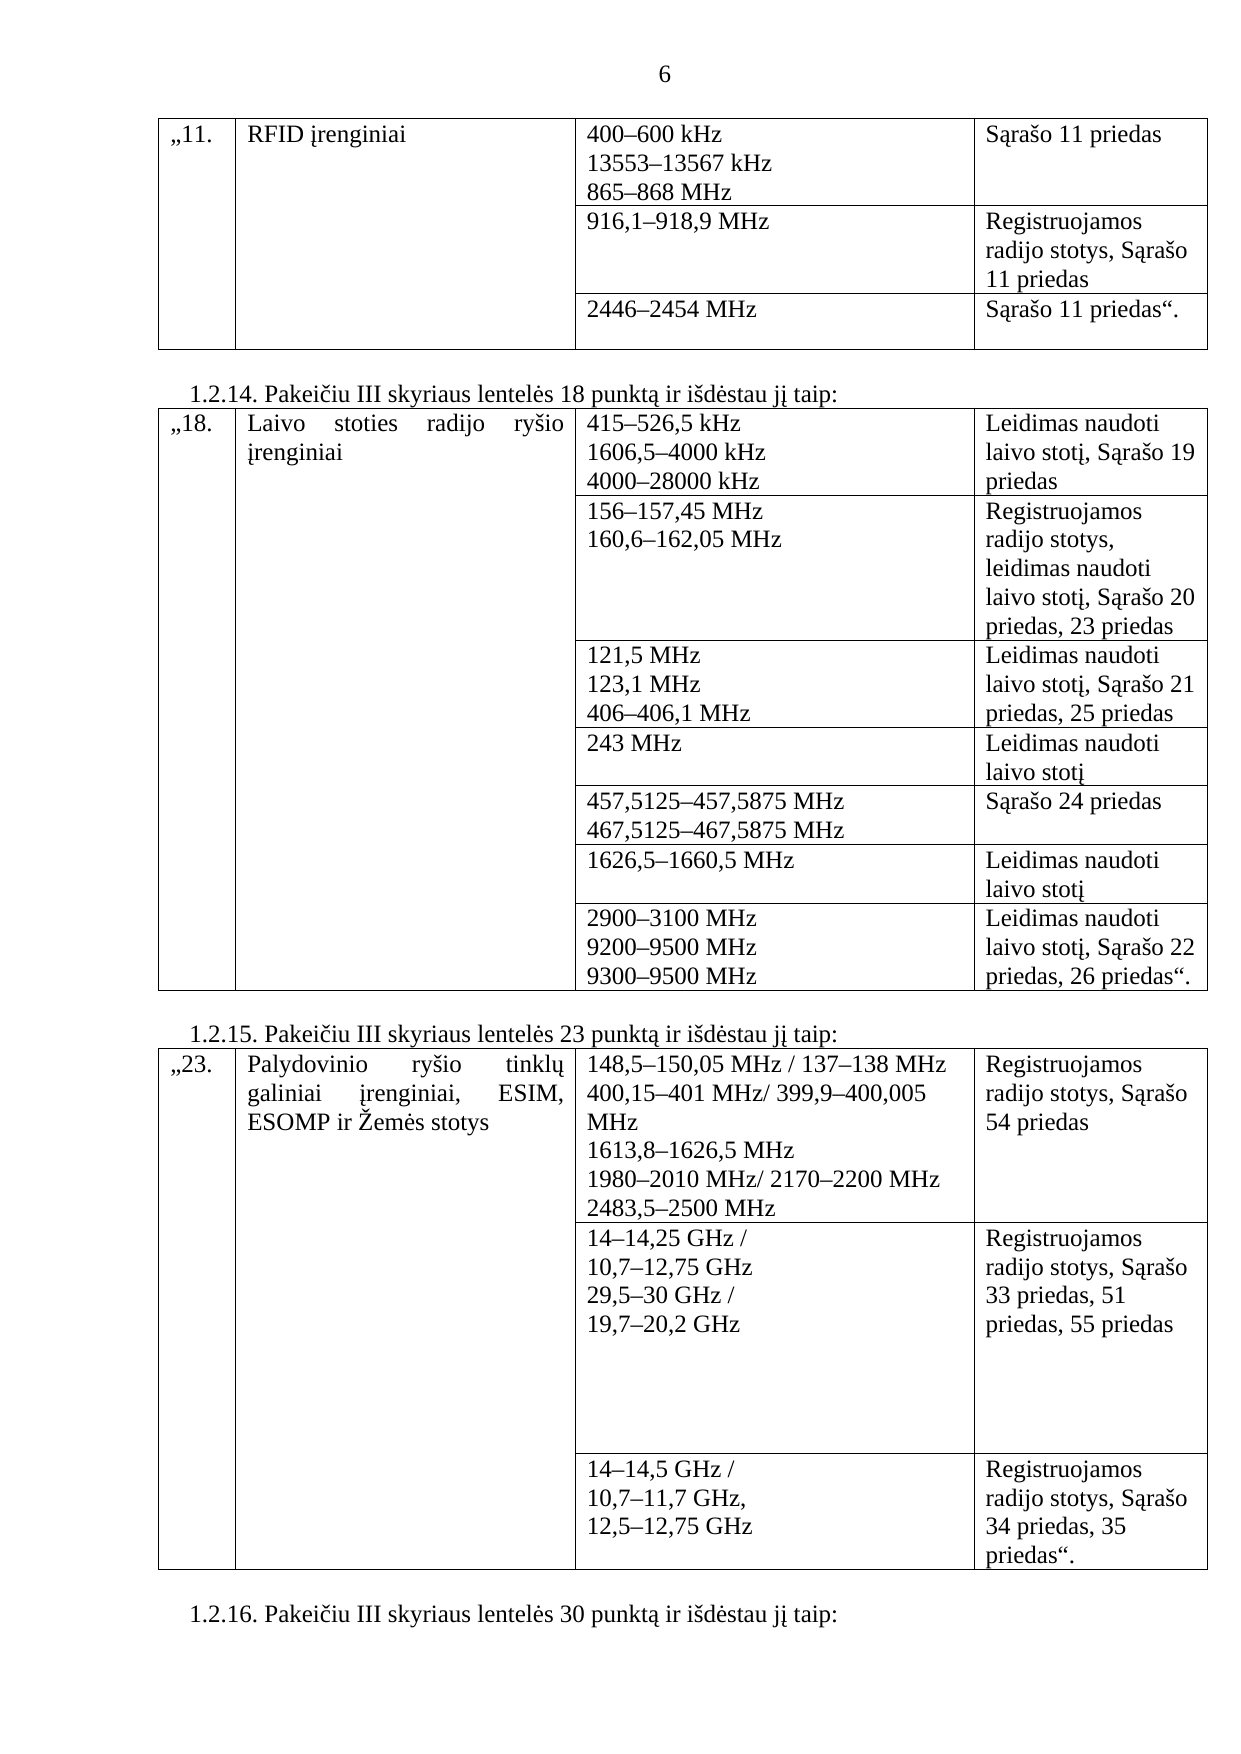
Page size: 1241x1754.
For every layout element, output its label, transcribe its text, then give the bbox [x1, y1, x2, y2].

table_header „11. [159, 119, 235, 349]
table_cell Leidimas naudoti laivo stotį [975, 728, 1207, 785]
text 1.2.16. Pakeičiu III skyriaus lentelės 30 punktą ir išdėstau jį taip: [148, 1599, 1181, 1627]
table_cell Registruojamos radijo stotys, Sąrašo 34 priedas, 35 priedas“. [975, 1454, 1207, 1569]
table_cell 156–157,45 MHz 160,6–162,05 MHz [576, 496, 974, 639]
table_cell 14–14,25 GHz / 10,7–12,75 GHz 29,5–30 GHz / 19,7–20,2 GHz [576, 1223, 974, 1453]
table_cell Registruojamos radijo stotys, Sąrašo 11 priedas [975, 206, 1207, 293]
table_header „23. [159, 1049, 235, 1569]
table_header 148,5–150,05 MHz / 137–138 MHz 400,15–401 MHz/ 399,9–400,005 MHz 1613,8–1626,5 MHz 1980–2010 MHz/ 2170–2200 MHz 2483,5–2500 MHz [576, 1049, 974, 1222]
table_cell Sąrašo 24 priedas [975, 786, 1207, 844]
table_cell Leidimas naudoti laivo stotį, Sąrašo 22 priedas, 26 priedas“. [975, 904, 1207, 990]
table_cell 14–14,5 GHz / 10,7–11,7 GHz, 12,5–12,75 GHz [576, 1454, 974, 1569]
table_header Registruojamos radijo stotys, Sąrašo 54 priedas [975, 1049, 1207, 1222]
table_header Leidimas naudoti laivo stotį, Sąrašo 19 priedas [975, 409, 1207, 495]
table_cell 1626,5–1660,5 MHz [576, 845, 974, 902]
table_cell 916,1–918,9 MHz [576, 206, 974, 293]
table_cell Leidimas naudoti laivo stotį [975, 845, 1207, 902]
table_header „18. [159, 409, 235, 990]
table_cell Leidimas naudoti laivo stotį, Sąrašo 21 priedas, 25 priedas [975, 641, 1207, 727]
table_cell Registruojamos radijo stotys, leidimas naudoti laivo stotį, Sąrašo 20 priedas, 23 priedas [975, 496, 1207, 639]
table_header RFID įrenginiai [236, 119, 575, 349]
table_cell Registruojamos radijo stotys, Sąrašo 33 priedas, 51 priedas, 55 priedas [975, 1223, 1207, 1453]
table_header 400–600 kHz 13553–13567 kHz 865–868 MHz [576, 119, 974, 205]
table_cell 2446–2454 MHz [576, 294, 974, 349]
table_header Palydovinio ryšio tinklų galiniai įrenginiai, ESIM, ESOMP ir Žemės stotys [236, 1049, 575, 1569]
table_header Sąrašo 11 priedas [975, 119, 1207, 205]
table_cell Sąrašo 11 priedas“. [975, 294, 1207, 349]
table_cell 457,5125–457,5875 MHz 467,5125–467,5875 MHz [576, 786, 974, 844]
table_header Laivo stoties radijo ryšio įrenginiai [236, 409, 575, 990]
text 1.2.14. Pakeičiu III skyriaus lentelės 18 punktą ir išdėstau jį taip: [148, 379, 1181, 407]
table_cell 2900–3100 MHz 9200–9500 MHz 9300–9500 MHz [576, 904, 974, 990]
text 1.2.15. Pakeičiu III skyriaus lentelės 23 punktą ir išdėstau jį taip: [148, 1019, 1181, 1048]
table_header 415–526,5 kHz 1606,5–4000 kHz 4000–28000 kHz [576, 409, 974, 495]
table_cell 121,5 MHz 123,1 MHz 406–406,1 MHz [576, 641, 974, 727]
table_cell 243 MHz [576, 728, 974, 785]
